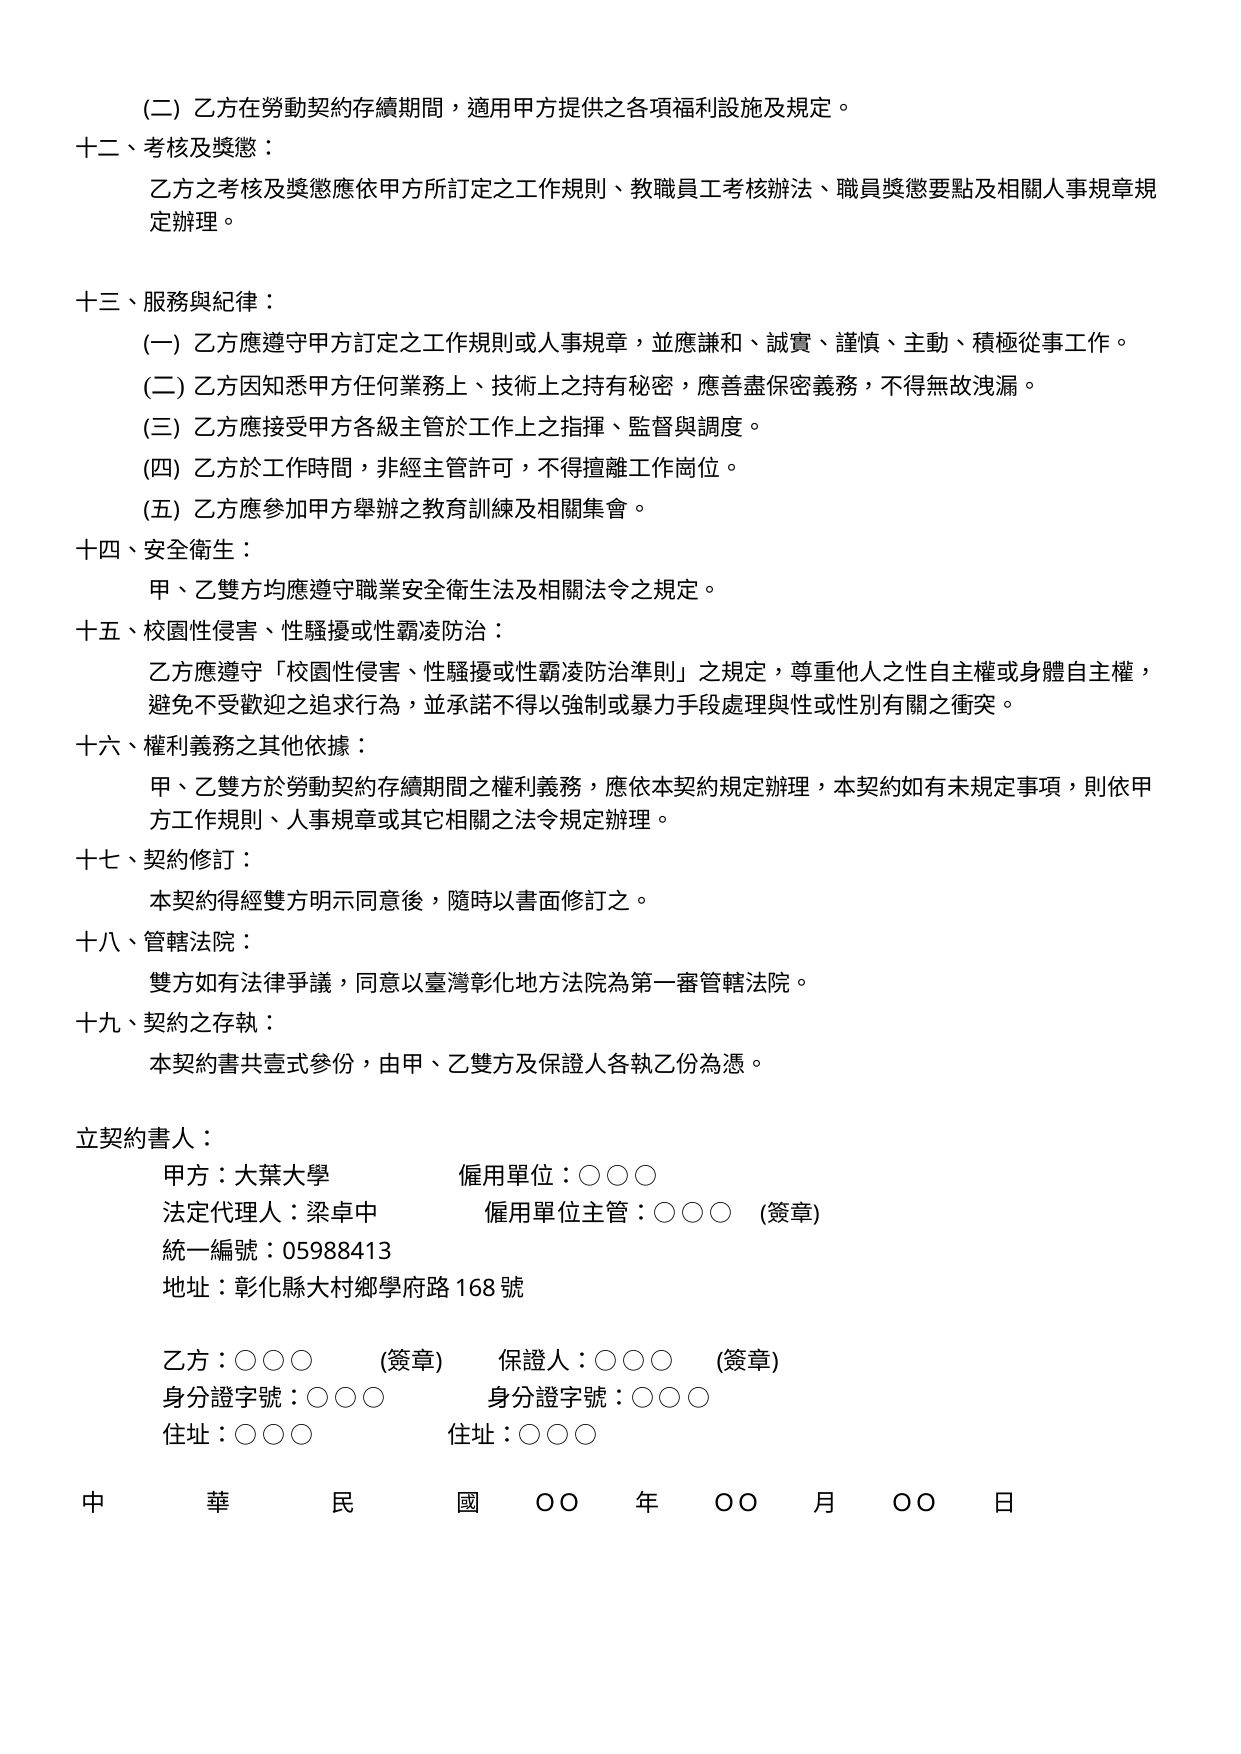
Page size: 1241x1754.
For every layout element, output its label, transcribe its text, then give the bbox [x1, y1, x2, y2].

text 十四、安全衛生： [75, 532, 1165, 565]
text 十九、契約之存執： [75, 1005, 1165, 1038]
list 乙方應遵守甲方訂定之工作規則或人事規章，並應謙和、誠實、謹慎、主動、積極從事工作。 [143, 324, 1165, 358]
text 十七、契約修訂： [75, 842, 1165, 876]
text 十六、權利義務之其他依據： [75, 728, 1165, 761]
list 乙方應接受甲方各級主管於工作上之指揮、監督與調度。 [143, 409, 1165, 442]
text 中 華 民 國 ＯＯ 年 ＯＯ 月 ＯＯ 日 [75, 1490, 1165, 1516]
text 地址：彰化縣大村鄉學府路168號 [75, 1276, 1165, 1302]
list 乙方之考核及獎懲應依甲方所訂定之工作規則、教職員工考核辦法、職員獎懲要點及相關人事規章規定辦理。 [149, 171, 1165, 237]
list 雙方如有法律爭議，同意以臺灣彰化地方法院為第一審管轄法院。 [149, 964, 1165, 998]
list 甲、乙雙方均應遵守職業安全衛生法及相關法令之規定。 [119, 572, 1165, 606]
list 乙方因知悉甲方任何業務上、技術上之持有秘密，應善盡保密義務，不得無故洩漏。 [143, 365, 1165, 402]
text 十二、考核及獎懲： [75, 130, 1165, 163]
text 乙方：○ ○ ○ (簽章) 保證人：○ ○ ○ (簽章) [75, 1348, 1165, 1374]
list 乙方在勞動契約存續期間，適用甲方提供之各項福利設施及規定。 [143, 89, 1165, 123]
text 十八、管轄法院： [75, 924, 1165, 957]
list 甲、乙雙方於勞動契約存續期間之權利義務，應依本契約規定辦理，本契約如有未規定事項，則依甲方工作規則、人事規章或其它相關之法令規定辦理。 [149, 768, 1165, 835]
list 本契約得經雙方明示同意後，隨時以書面修訂之。 [149, 883, 1165, 916]
text 十五、校園性侵害、性騷擾或性霸凌防治： [75, 613, 1165, 646]
list 乙方應參加甲方舉辦之教育訓練及相關集會。 [143, 491, 1165, 524]
text 身分證字號：○ ○ ○ 身分證字號：○ ○ ○ [75, 1386, 1165, 1412]
text 法定代理人：梁卓中 僱用單位主管：○ ○ ○ (簽章) [75, 1201, 1165, 1227]
text 甲方：大葉大學 僱用單位：○ ○ ○ [75, 1164, 1165, 1190]
text 十三、服務與紀律： [75, 284, 1165, 317]
list 本契約書共壹式參份，由甲、乙雙方及保證人各執乙份為憑。 [149, 1046, 1165, 1079]
text 住址：○ ○ ○ 住址：○ ○ ○ [75, 1423, 1165, 1449]
text 立契約書人： [75, 1127, 1165, 1153]
text 乙方應遵守「校園性侵害、性騷擾或性霸凌防治準則」之規定，尊重他人之性自主權或身體自主權，避免不受歡迎之追求行為，並承諾不得以強制或暴力手段處理與性或性別有關之衝突。 [149, 654, 1165, 720]
list 乙方於工作時間，非經主管許可，不得擅離工作崗位。 [143, 450, 1165, 483]
text 統一編號：05988413 [75, 1238, 1165, 1264]
